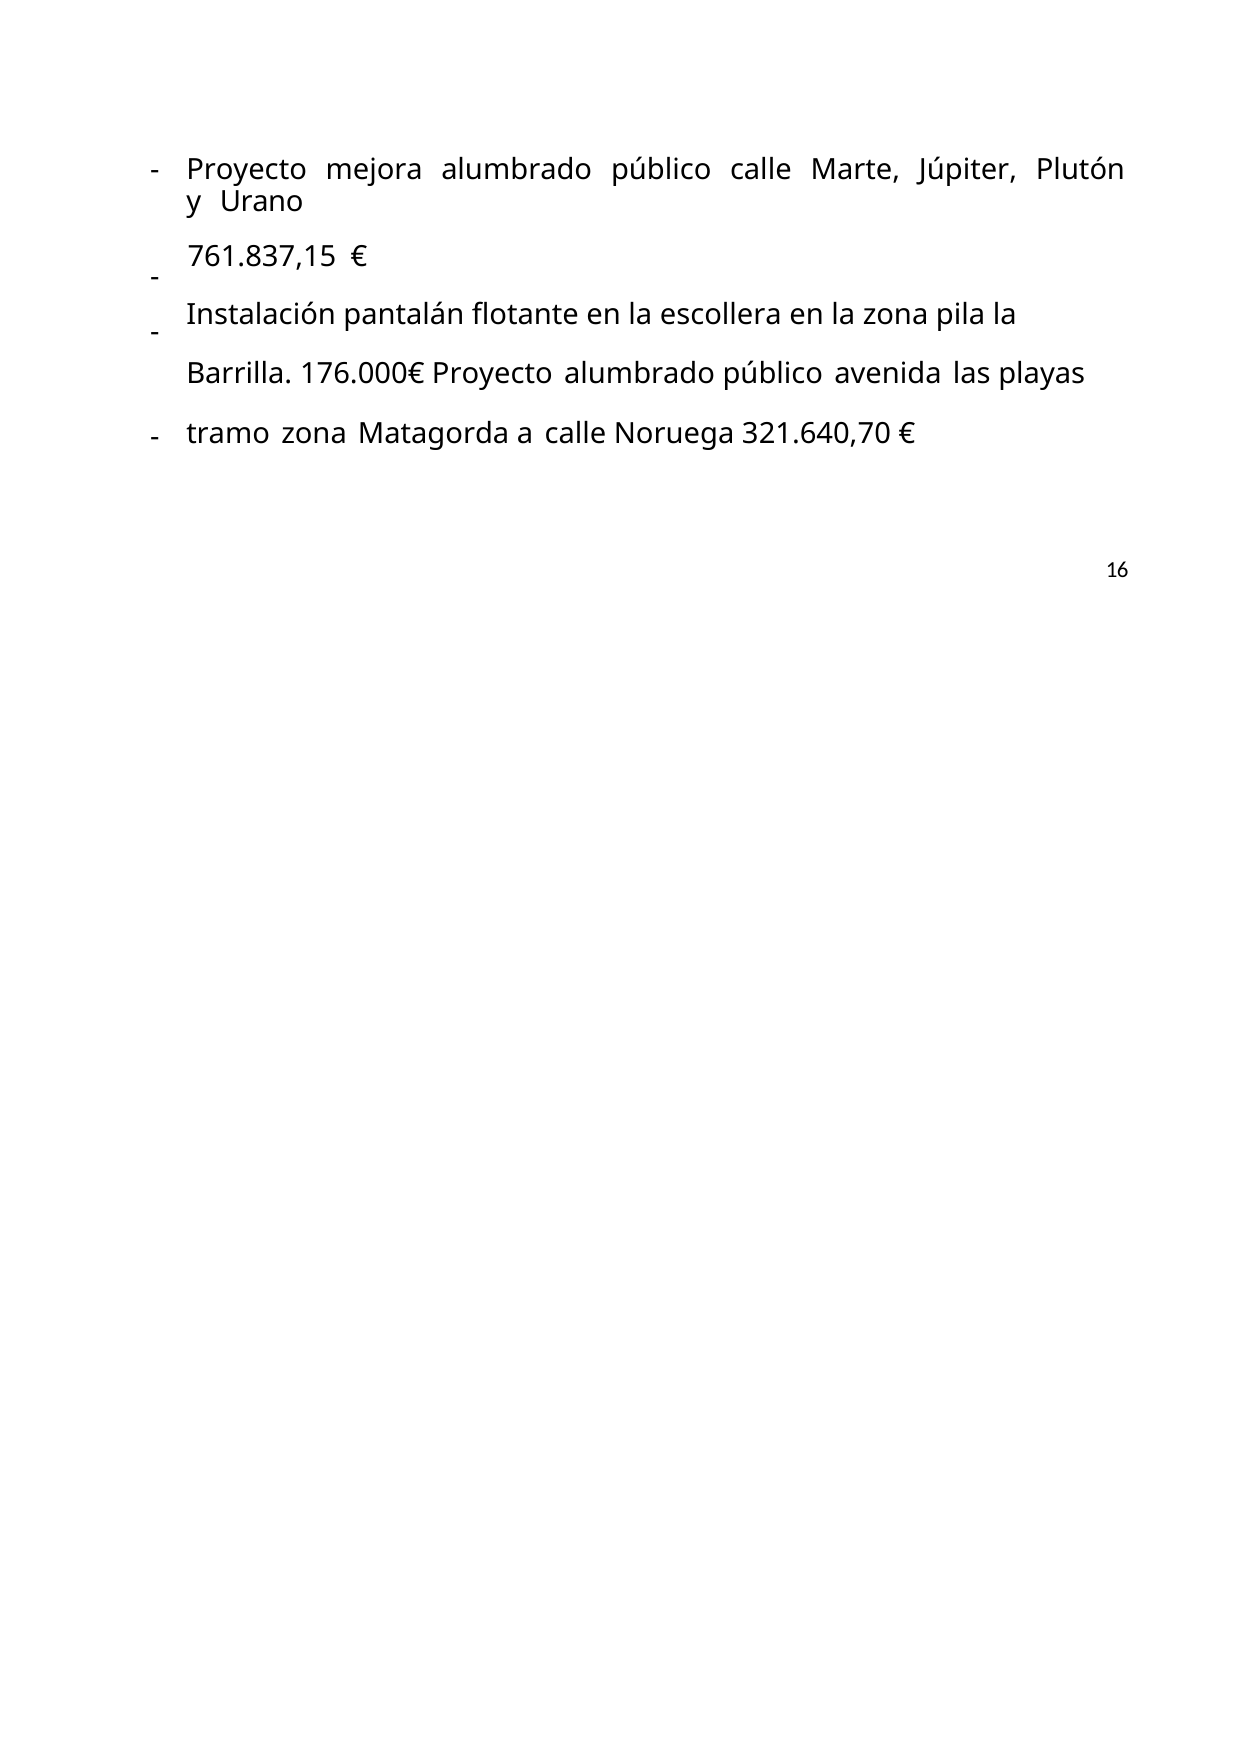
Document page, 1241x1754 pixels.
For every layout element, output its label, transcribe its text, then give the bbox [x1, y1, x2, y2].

text 16 [100, 556, 1129, 583]
